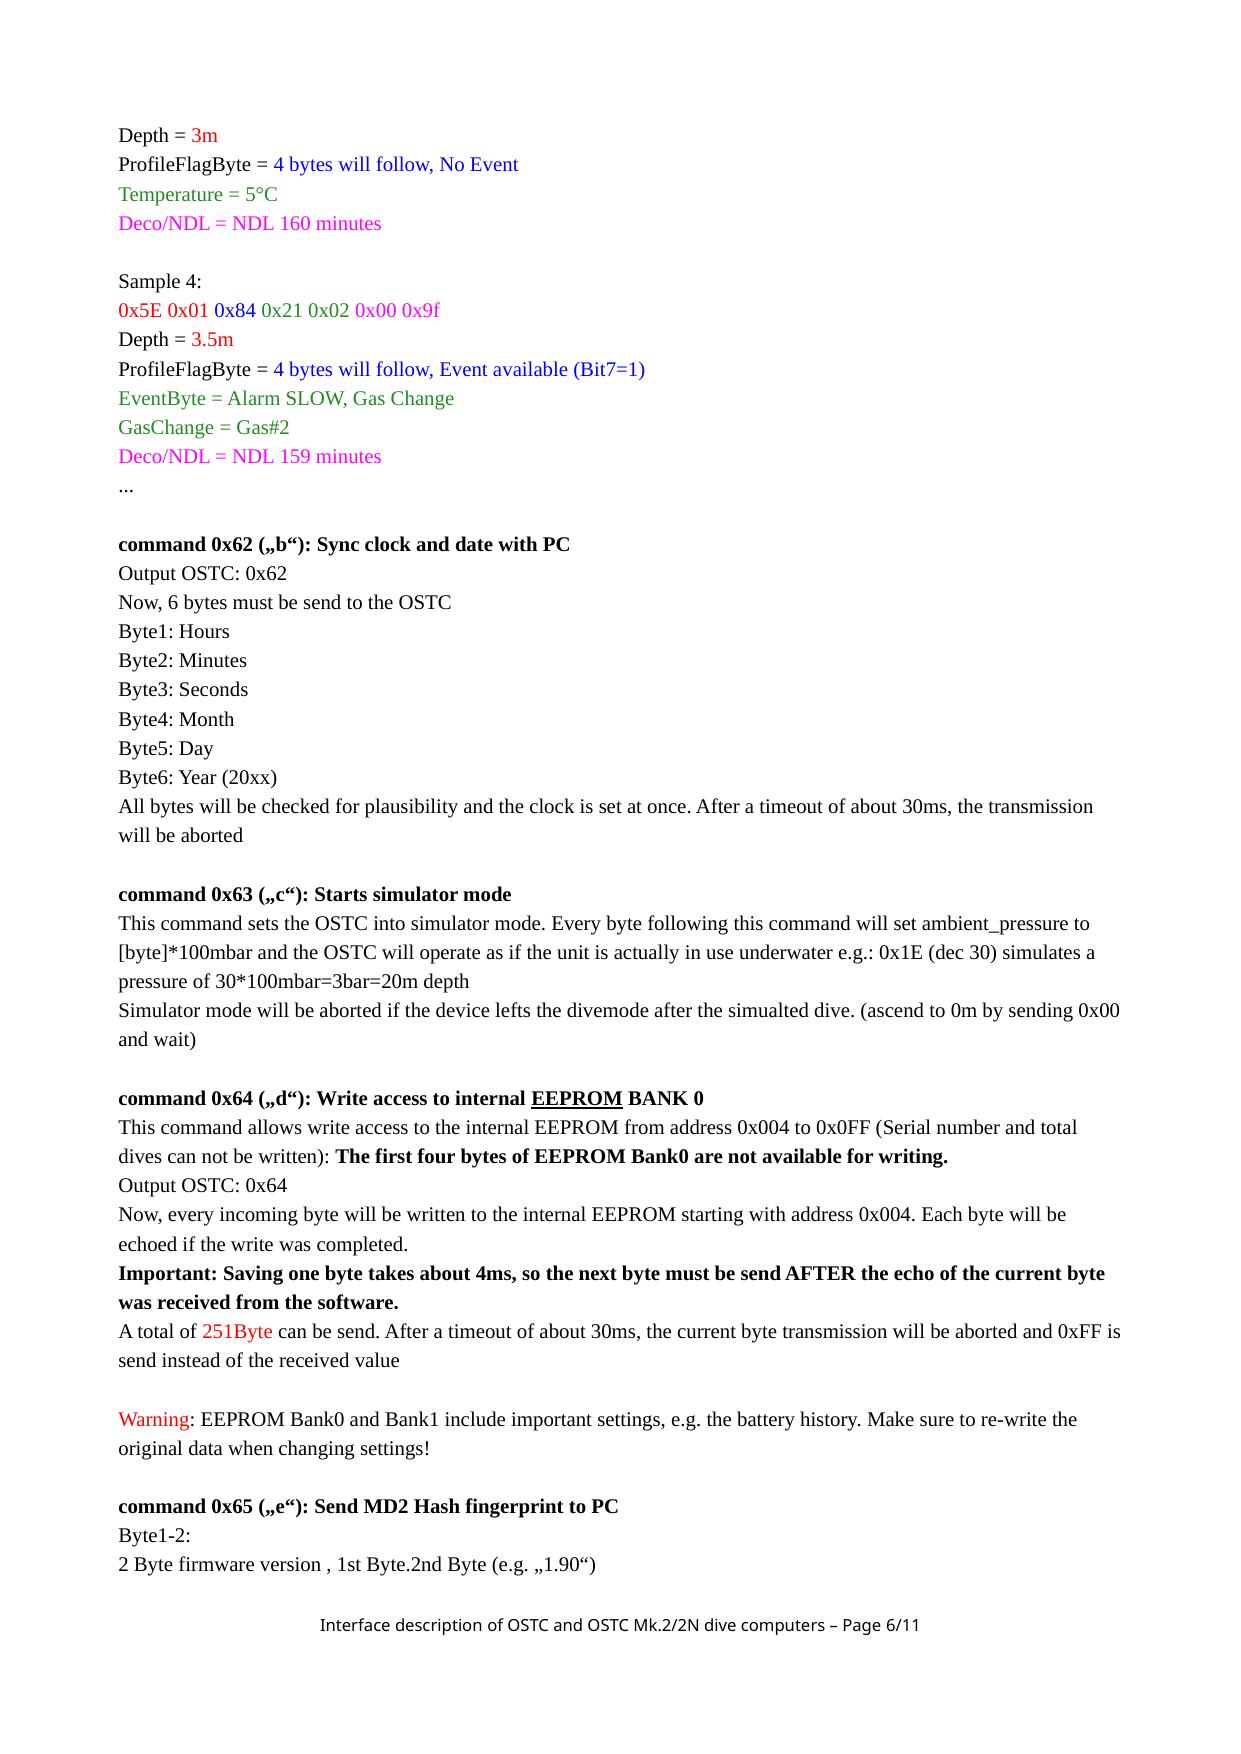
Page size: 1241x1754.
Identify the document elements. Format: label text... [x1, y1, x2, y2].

text GasChange = Gas#2 [118, 410, 1122, 439]
text command 0x64 („d“): Write access to internal EEPROM BANK 0 [118, 1081, 1122, 1110]
text Depth = 3.5m [118, 322, 1122, 351]
text Warning: EEPROM Bank0 and Bank1 include important settings, e.g. the battery history. Make sure to re-write the original data when changing settings! [118, 1401, 1122, 1460]
text Byte1-2: [118, 1518, 1122, 1547]
text Deco/NDL = NDL 160 minutes [118, 206, 1122, 235]
text ... [118, 468, 1122, 497]
text Output OSTC: 0x64 [118, 1168, 1122, 1197]
text All bytes will be checked for plausibility and the clock is set at once. After a timeout of about 30ms, the transmission will be aborted [118, 789, 1122, 847]
text 2 Byte firmware version , 1st Byte.2nd Byte (e.g. „1.90“) [118, 1547, 1122, 1576]
text A total of 251Byte can be send. After a timeout of about 30ms, the current byte transmission will be aborted and 0xFF is send instead of the received value [118, 1314, 1122, 1372]
text Byte5: Day [118, 731, 1122, 760]
text command 0x65 („e“): Send MD2 Hash fingerprint to PC [118, 1489, 1122, 1518]
text Now, 6 bytes must be send to the OSTC [118, 585, 1122, 614]
text Byte1: Hours [118, 614, 1122, 643]
text Sample 4: [118, 264, 1122, 293]
text Byte3: Seconds [118, 672, 1122, 701]
text Depth = 3m [118, 118, 1122, 147]
text EventByte = Alarm SLOW, Gas Change [118, 381, 1122, 410]
text Deco/NDL = NDL 159 minutes [118, 439, 1122, 468]
text This command allows write access to the internal EEPROM from address 0x004 to 0x0FF (Serial number and total dives can not be written): The first four bytes of EEPROM Bank0 are not available for writing. [118, 1110, 1122, 1168]
text Now, every incoming byte will be written to the internal EEPROM starting with address 0x004. Each byte will be echoed if the write was completed. [118, 1197, 1122, 1256]
text Output OSTC: 0x62 [118, 556, 1122, 585]
text command 0x62 („b“): Sync clock and date with PC [118, 526, 1122, 556]
text ProfileFlagByte = 4 bytes will follow, No Event [118, 147, 1122, 176]
text command 0x63 („c“): Starts simulator mode [118, 876, 1122, 906]
text ProfileFlagByte = 4 bytes will follow, Event available (Bit7=1) [118, 351, 1122, 381]
text Byte6: Year (20xx) [118, 760, 1122, 789]
text Simulator mode will be aborted if the device lefts the divemode after the simualted dive. (ascend to 0m by sending 0x00 and wait) [118, 993, 1122, 1051]
text 0x5E 0x01 0x84 0x21 0x02 0x00 0x9f [118, 293, 1122, 322]
text This command sets the OSTC into simulator mode. Every byte following this command will set ambient_pressure to [byte]*100mbar and the OSTC will operate as if the unit is actually in use underwater e.g.: 0x1E (dec 30) simulates a pressure of 30*100mbar=3bar=20m depth [118, 906, 1122, 993]
text Important: Saving one byte takes about 4ms, so the next byte must be send AFTER the echo of the current byte was received from the software. [118, 1256, 1122, 1314]
text Byte4: Month [118, 701, 1122, 731]
text Byte2: Minutes [118, 643, 1122, 672]
text Temperature = 5°C [118, 176, 1122, 206]
